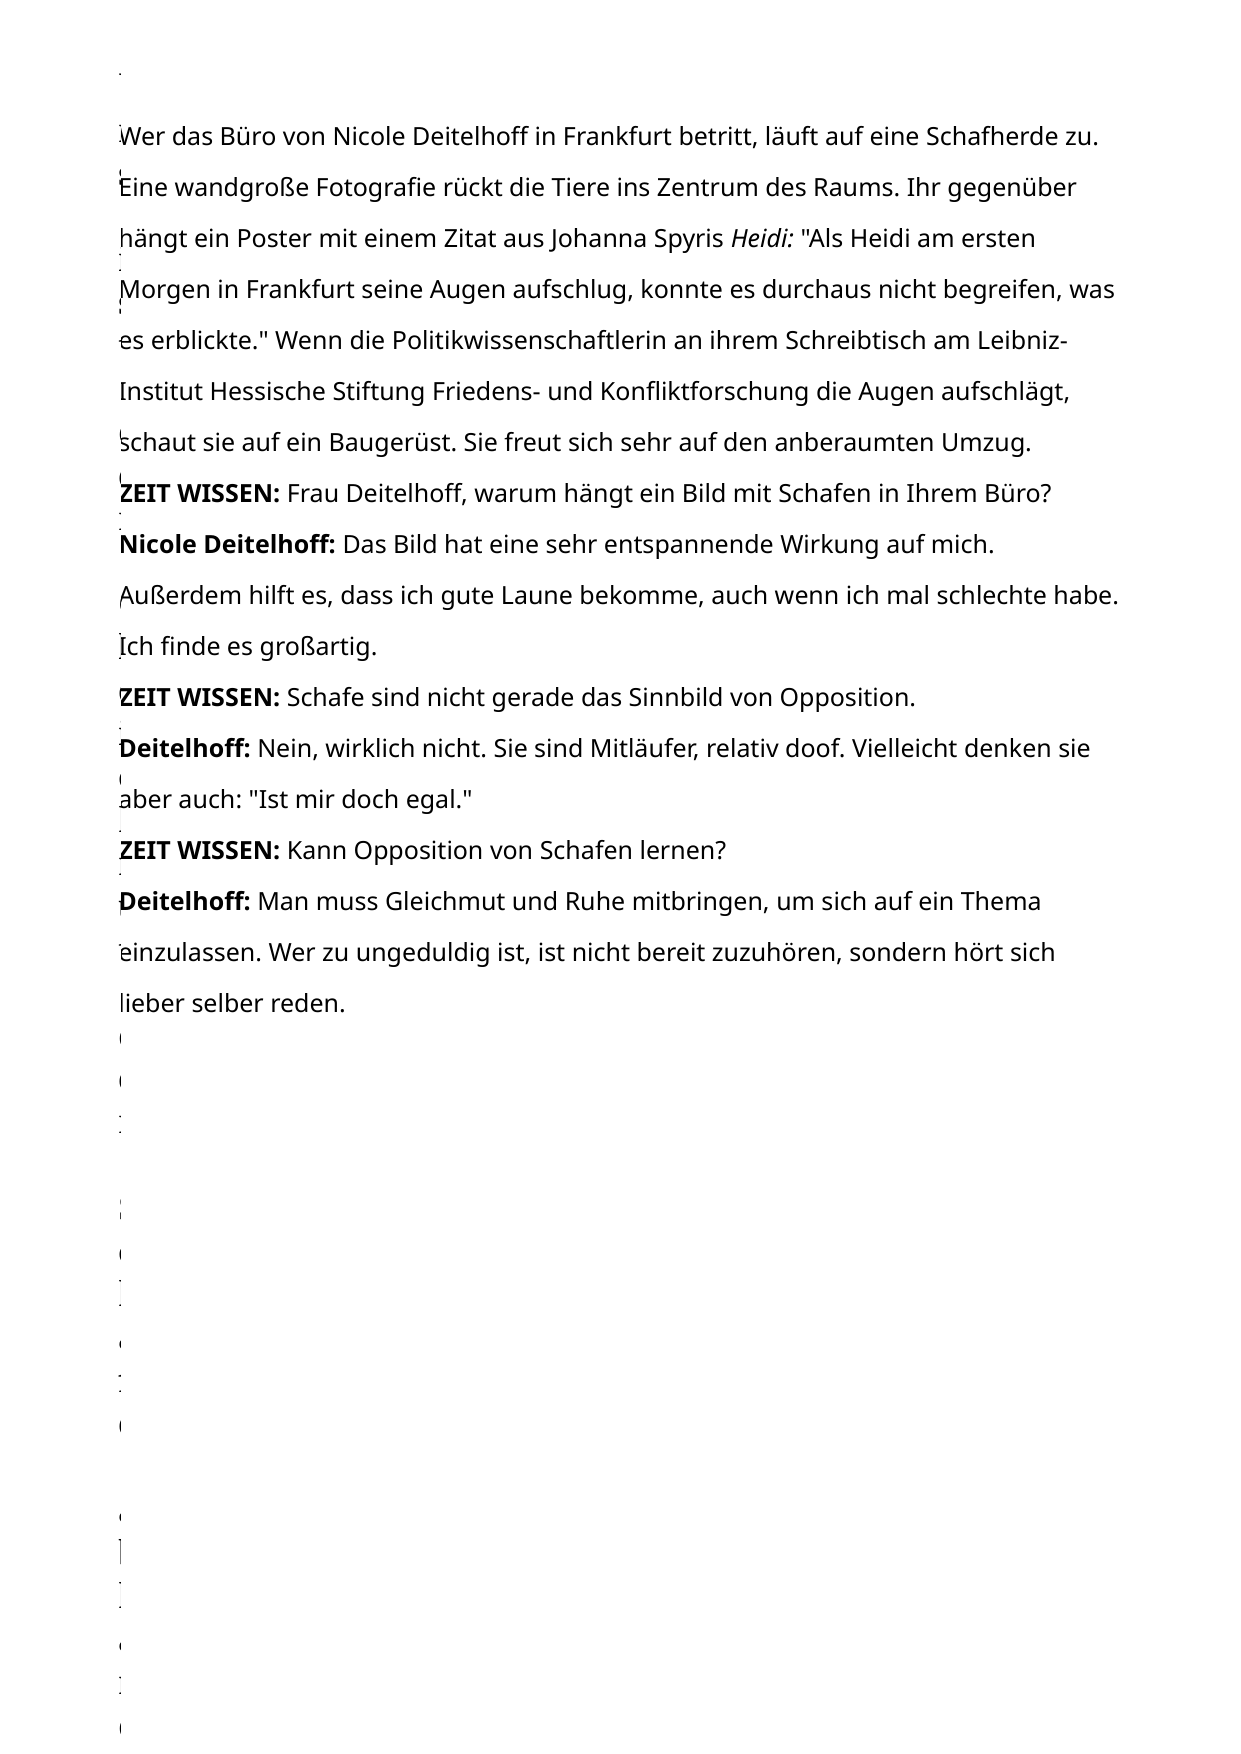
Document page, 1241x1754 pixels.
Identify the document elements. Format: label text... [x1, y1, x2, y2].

text Deitelhoff: Nein, wirklich nicht. Sie sind Mitläufer, relativ doof. Vielleicht denken sie aber auch: "Ist mir doch egal." [121, 731, 1122, 816]
text Deitelhoff: Man muss Gleichmut und Ruhe mitbringen, um sich auf ein Thema einzulassen. Wer zu ungeduldig ist, ist nicht bereit zuzuhören, sondern hört sich lieber selber reden. [121, 884, 1122, 1020]
text ZEIT WISSEN: Frau Deitelhoff, warum hängt ein Bild mit Schafen in Ihrem Büro? [121, 475, 1122, 509]
text ZEIT WISSEN: Schafe sind nicht gerade das Sinnbild von Opposition. [121, 679, 1122, 714]
text ZEIT WISSEN: Kann Opposition von Schafen lernen? [121, 833, 1122, 867]
text Nicole Deitelhoff: Das Bild hat eine sehr entspannende Wirkung auf mich. Außerdem hilft es, dass ich gute Laune bekomme, auch wenn ich mal schlechte habe. Ich finde es großartig. [121, 526, 1122, 663]
text Wer das Büro von Nicole Deitelhoff in Frankfurt betritt, läuft auf eine Schafherde zu. Eine wandgroße Fotografie rückt die Tiere ins Zentrum des Raums. Ihr gegenüber hängt ein Poster mit einem Zitat aus Johanna Spyris Heidi: "Als Heidi am ersten Morgen in Frankfurt seine Augen aufschlug, konnte es durchaus nicht begreifen, was es erblickte." Wenn die Politikwissenschaftlerin an ihrem Schreibtisch am Leibniz-Institut Hessische Stiftung Friedens- und Konfliktforschung die Augen aufschlägt, schaut sie auf ein Baugerüst. Sie freut sich sehr auf den anberaumten Umzug. [121, 118, 1122, 458]
